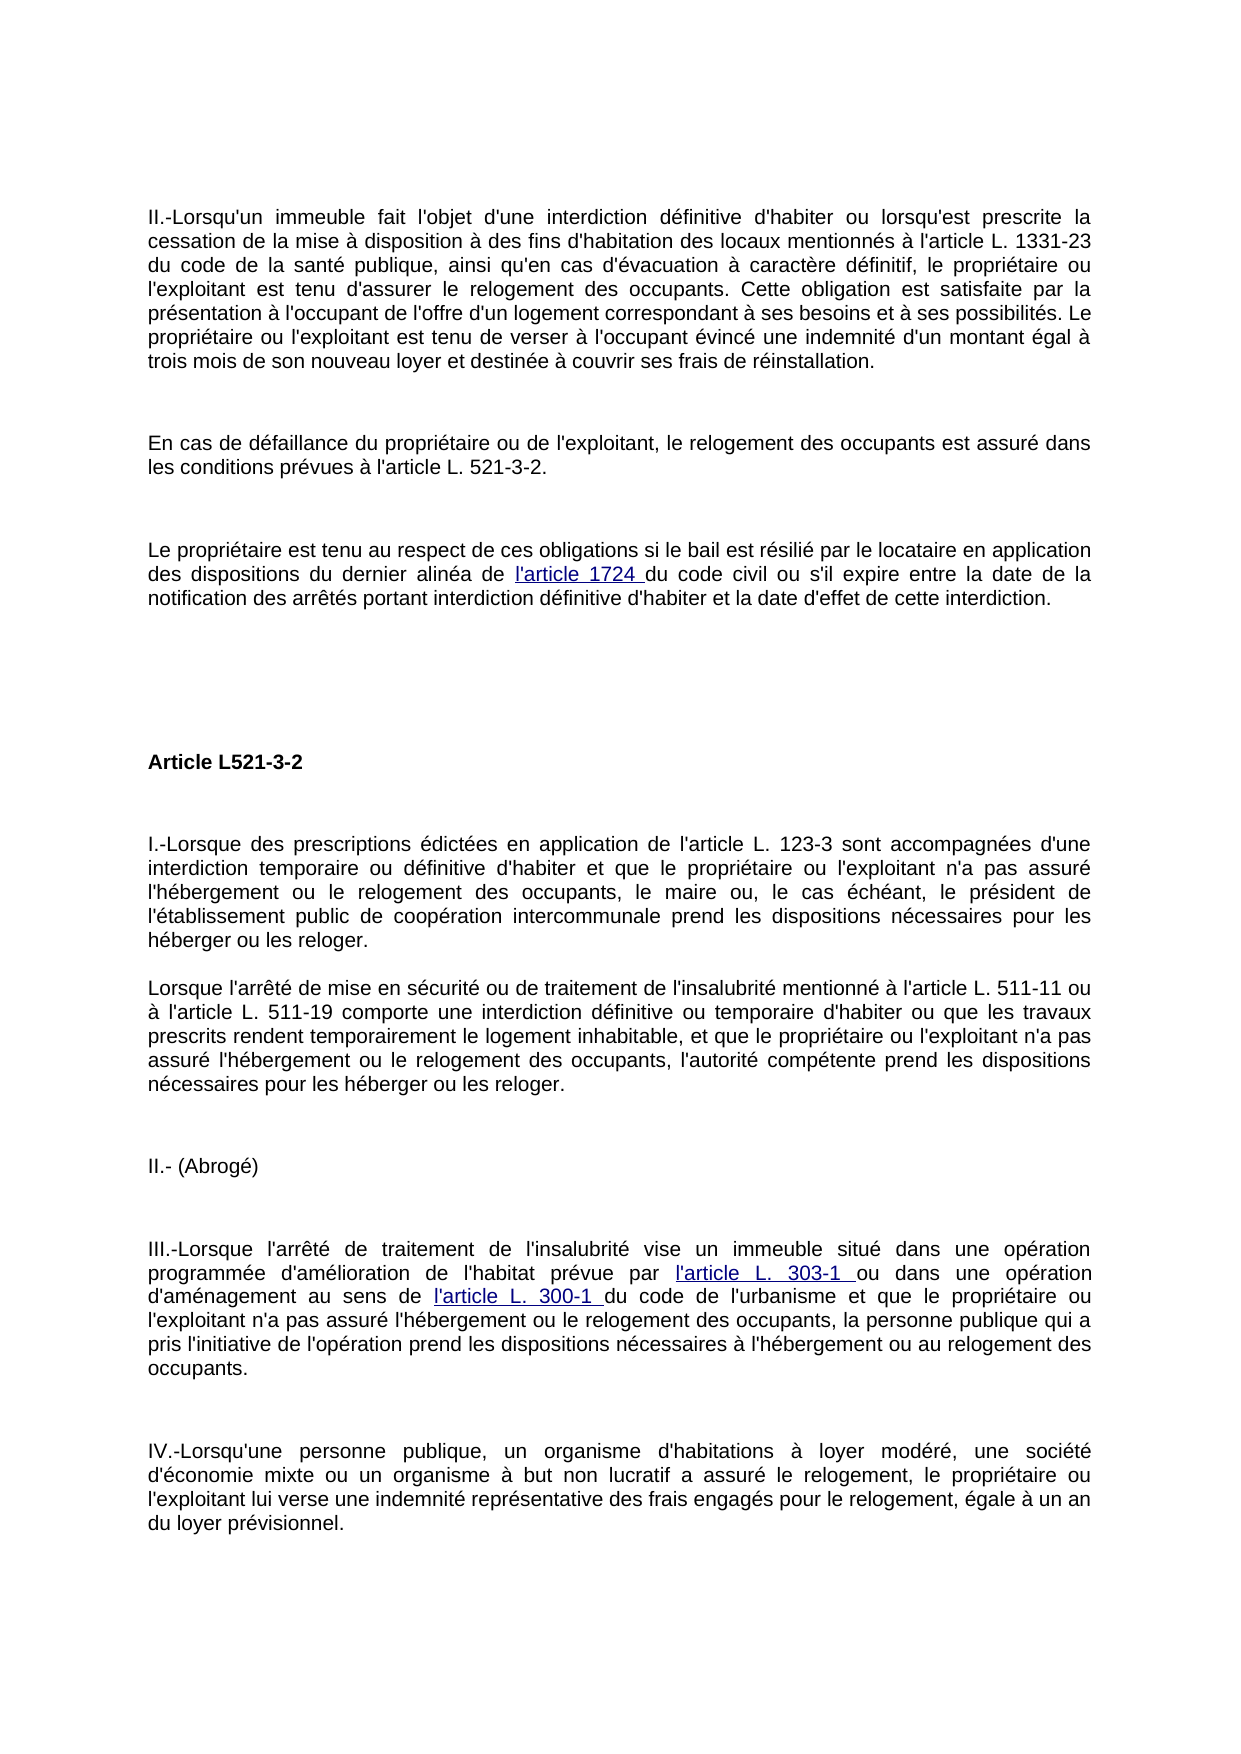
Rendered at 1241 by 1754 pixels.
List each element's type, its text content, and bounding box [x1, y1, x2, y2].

text Le propriétaire est tenu au respect de ces obligations si le bail est résilié par le locataire en application des dispositions du dernier alinéa de l'article 1724 du code civil ou s'il expire entre la date de la notification des arrêtés portant interdiction définitive d'habiter et la date d'effet de cette interdiction. [148, 537, 1093, 609]
text II.- (Abrogé) [148, 1154, 1093, 1178]
text I.-Lorsque des prescriptions édictées en application de l'article L. 123-3 sont accompagnées d'une interdiction temporaire ou définitive d'habiter et que le propriétaire ou l'exploitant n'a pas assuré l'hébergement ou le relogement des occupants, le maire ou, le cas échéant, le président de l'établissement public de coopération intercommunale prend les dispositions nécessaires pour les héberger ou les reloger. Lorsque l'arrêté de mise en sécurité ou de traitement de l'insalubrité mentionné à l'article L. 511-11 ou à l'article L. 511-19 comporte une interdiction définitive ou temporaire d'habiter ou que les travaux prescrits rendent temporairement le logement inhabitable, et que le propriétaire ou l'exploitant n'a pas assuré l'hébergement ou le relogement des occupants, l'autorité compétente prend les dispositions nécessaires pour les héberger ou les reloger. [148, 832, 1093, 1096]
text IV.-Lorsqu'une personne publique, un organisme d'habitations à loyer modéré, une société d'économie mixte ou un organisme à but non lucratif a assuré le relogement, le propriétaire ou l'exploitant lui verse une indemnité représentative des frais engagés pour le relogement, égale à un an du loyer prévisionnel. [148, 1438, 1093, 1534]
text III.-Lorsque l'arrêté de traitement de l'insalubrité vise un immeuble situé dans une opération programmée d'amélioration de l'habitat prévue par l'article L. 303-1 ou dans une opération d'aménagement au sens de l'article L. 300-1 du code de l'urbanisme et que le propriétaire ou l'exploitant n'a pas assuré l'hébergement ou le relogement des occupants, la personne publique qui a pris l'initiative de l'opération prend les dispositions nécessaires à l'hébergement ou au relogement des occupants. [148, 1236, 1093, 1380]
text Article L521-3-2 [148, 750, 1093, 774]
text II.-Lorsqu'un immeuble fait l'objet d'une interdiction définitive d'habiter ou lorsqu'est prescrite la cessation de la mise à disposition à des fins d'habitation des locaux mentionnés à l'article L. 1331-23 du code de la santé publique, ainsi qu'en cas d'évacuation à caractère définitif, le propriétaire ou l'exploitant est tenu d'assurer le relogement des occupants. Cette obligation est satisfaite par la présentation à l'occupant de l'offre d'un logement correspondant à ses besoins et à ses possibilités. Le propriétaire ou l'exploitant est tenu de verser à l'occupant évincé une indemnité d'un montant égal à trois mois de son nouveau loyer et destinée à couvrir ses frais de réinstallation. [148, 205, 1093, 373]
text En cas de défaillance du propriétaire ou de l'exploitant, le relogement des occupants est assuré dans les conditions prévues à l'article L. 521-3-2. [148, 431, 1093, 479]
